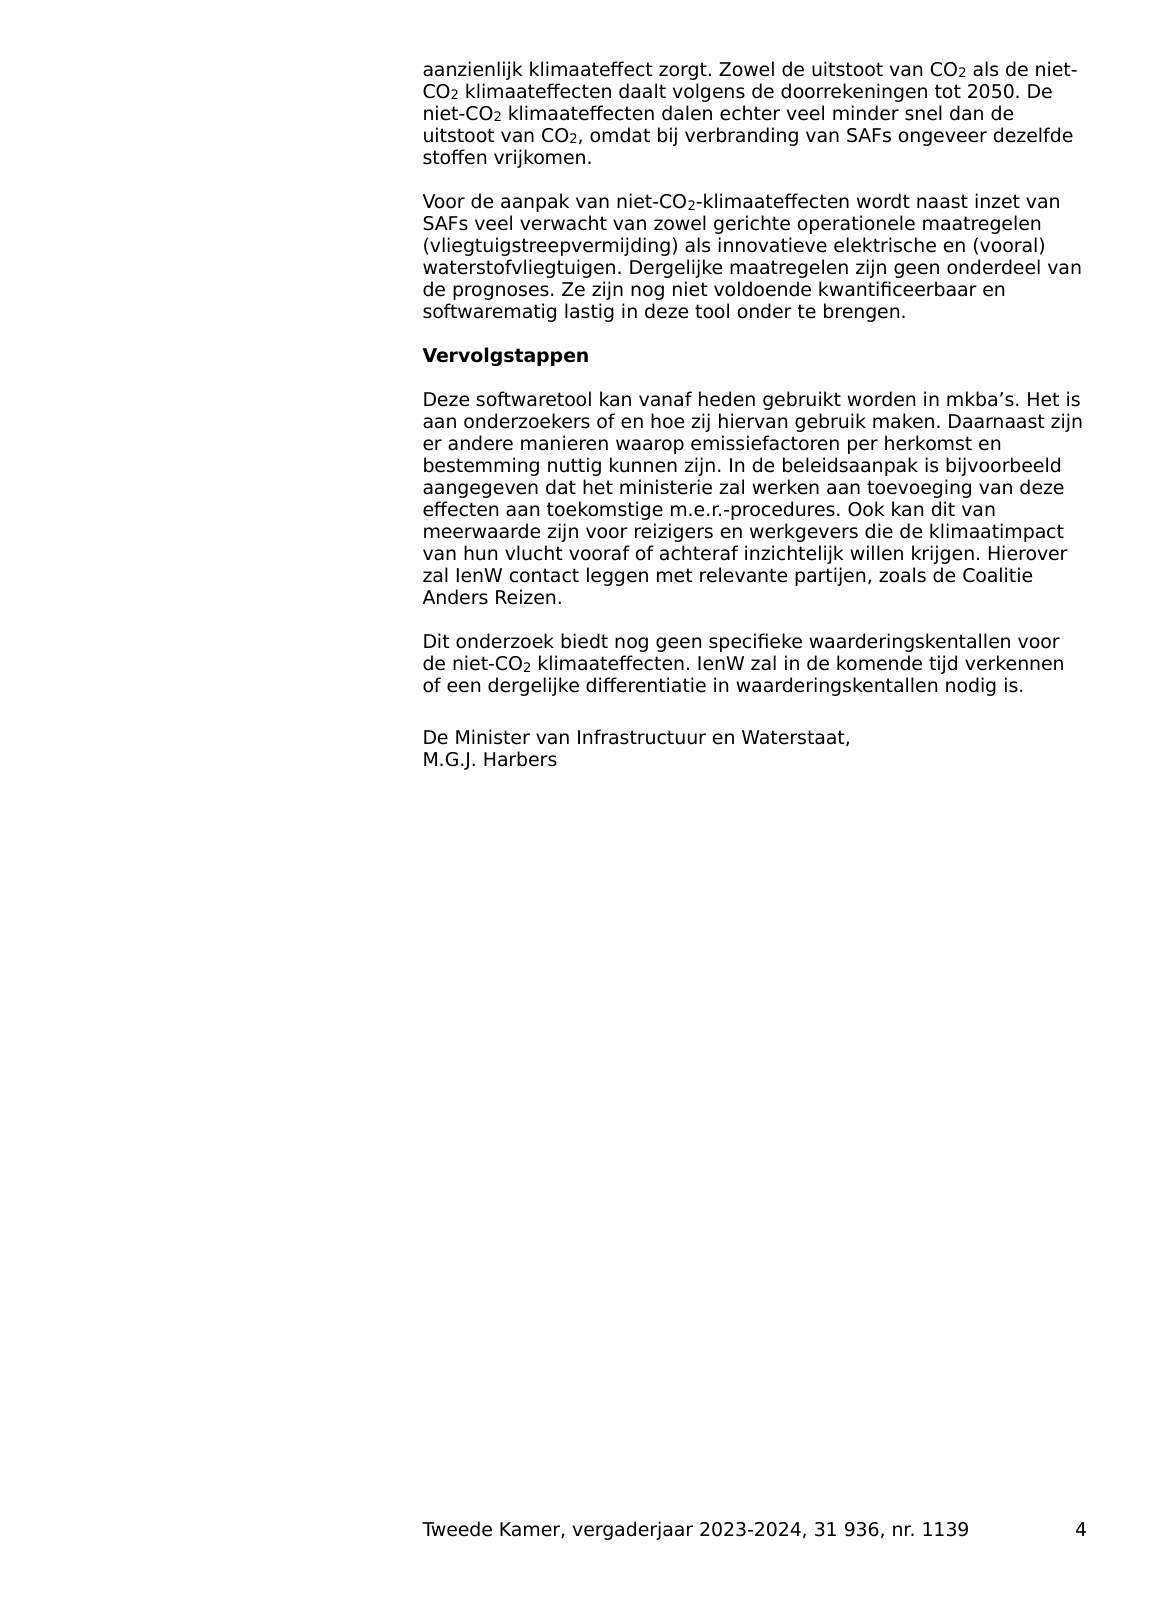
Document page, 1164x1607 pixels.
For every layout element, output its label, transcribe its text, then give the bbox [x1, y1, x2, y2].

text Deze softwaretool kan vanaf heden gebruikt worden in mkba’s. Het is aan onderzoekers of en hoe zij hiervan gebruik maken. Daarnaast zijn er andere manieren waarop emissiefactoren per herkomst en bestemming nuttig kunnen zijn. In de beleidsaanpak is bijvoorbeeld aangegeven dat het ministerie zal werken aan toevoeging van deze effecten aan toekomstige m.e.r.-procedures. Ook kan dit van meerwaarde zijn voor reizigers en werkgevers die de klimaatimpact van hun vlucht vooraf of achteraf inzichtelijk willen krijgen. Hierover zal IenW contact leggen met relevante partijen, zoals de Coalitie Anders Reizen. [422, 389, 1087, 609]
text aanzienlijk klimaateffect zorgt. Zowel de uitstoot van CO2 als de niet-CO2 klimaateffecten daalt volgens de doorrekeningen tot 2050. De niet-CO2 klimaateffecten dalen echter veel minder snel dan de uitstoot van CO2, omdat bij verbranding van SAFs ongeveer dezelfde stoffen vrijkomen. [422, 59, 1087, 169]
text Voor de aanpak van niet-CO2-klimaateffecten wordt naast inzet van SAFs veel verwacht van zowel gerichte operationele maatregelen (vliegtuigstreepvermijding) als innovatieve elektrische en (vooral) waterstofvliegtuigen. Dergelijke maatregelen zijn geen onderdeel van de prognoses. Ze zijn nog niet voldoende kwantificeerbaar en softwarematig lastig in deze tool onder te brengen. [422, 191, 1087, 323]
subtitle Vervolgstappen [422, 345, 1087, 367]
text De Minister van Infrastructuur en Waterstaat, M.G.J. Harbers [422, 727, 1087, 771]
text Dit onderzoek biedt nog geen specifieke waarderingskentallen voor de niet-CO2 klimaateffecten. IenW zal in de komende tijd verkennen of een dergelijke differentiatie in waarderingskentallen nodig is. [422, 631, 1087, 697]
